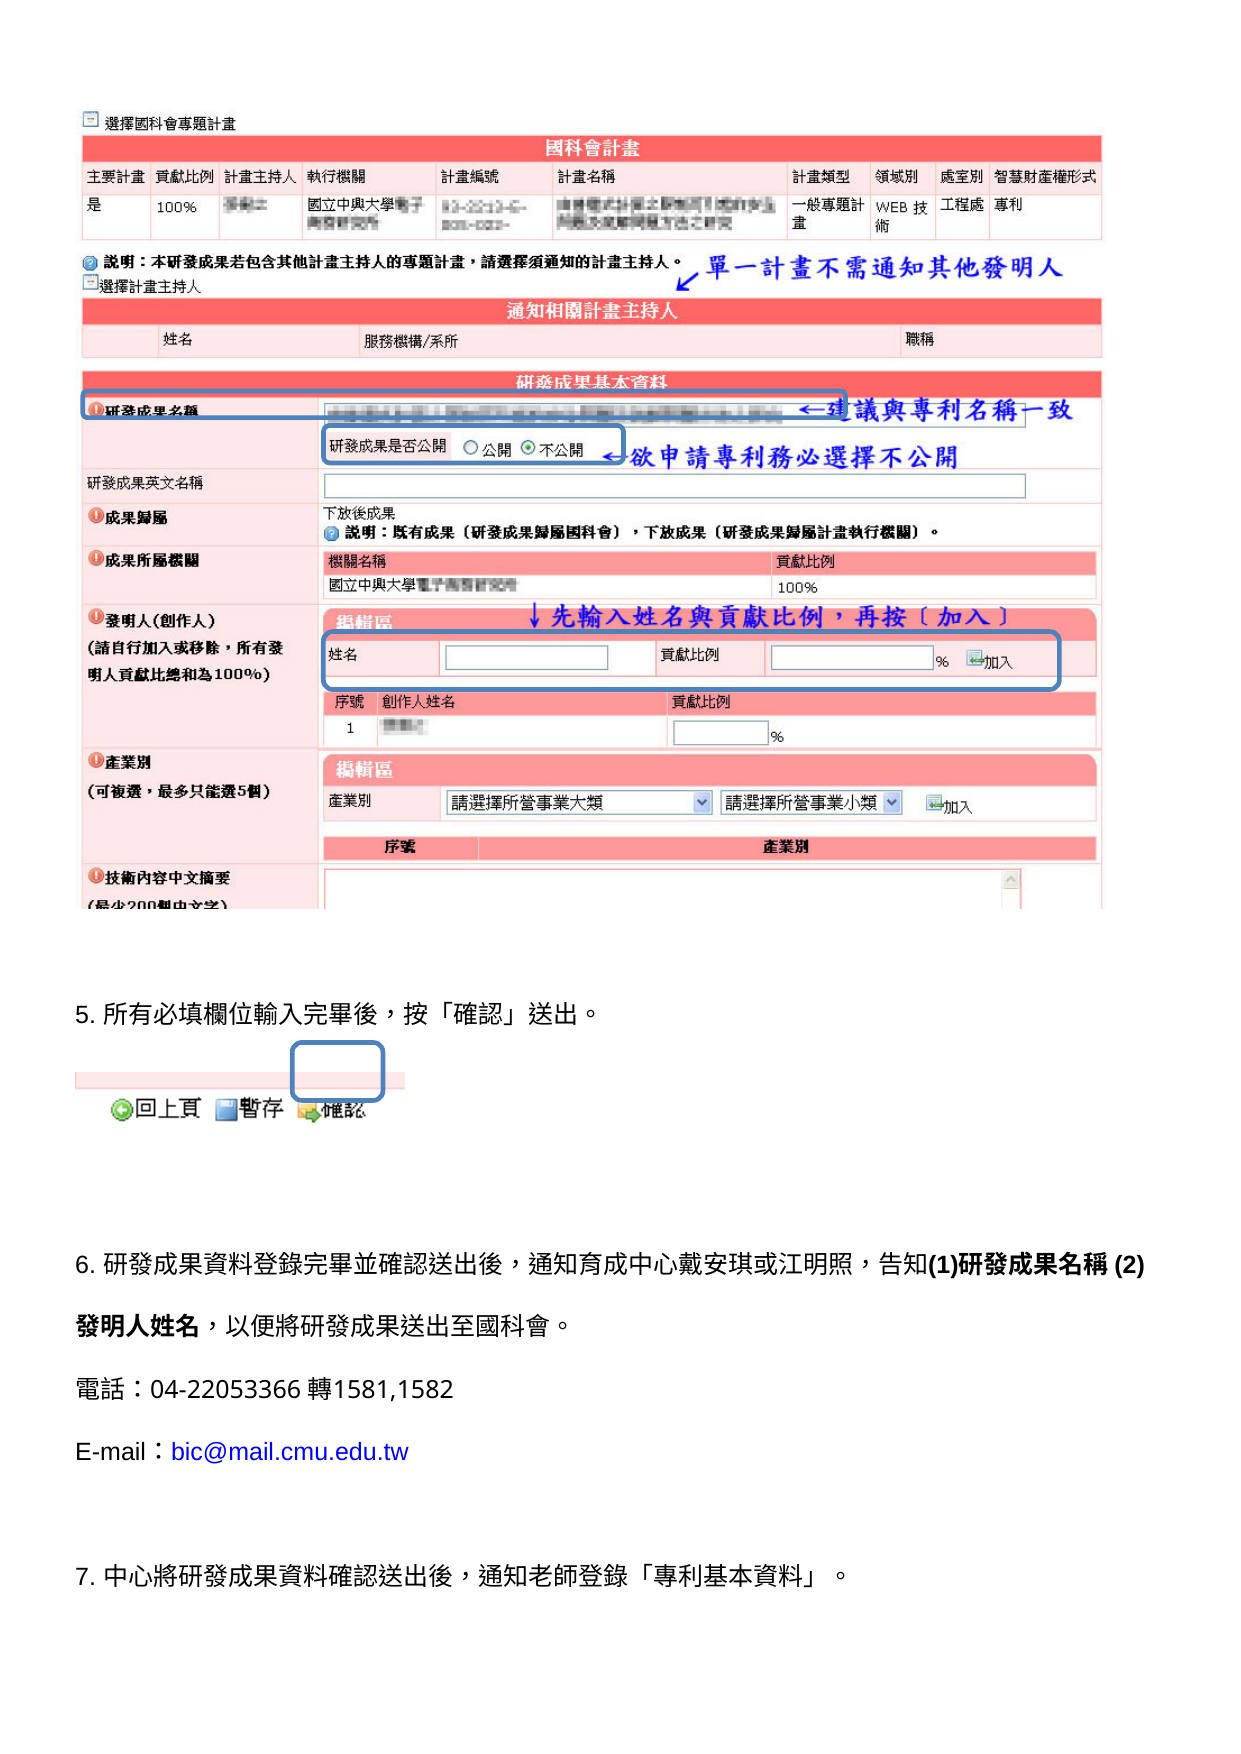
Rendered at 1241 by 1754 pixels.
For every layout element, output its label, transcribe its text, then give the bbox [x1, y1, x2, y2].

text 6. 研發成果資料登錄完畢並確認送出後，通知育成中心戴安琪或江明照，告知(1)研發成果名稱 (2)發明人姓名，以便將研發成果送出至國科會。 [75, 1221, 1165, 1346]
text E-mail：bic@mail.cmu.edu.tw [75, 1408, 1165, 1471]
text 電話：04-22053366 轉1581,1582 [75, 1346, 1165, 1408]
text 7. 中心將研發成果資料確認送出後，通知老師登錄「專利基本資料」。 [75, 1533, 1165, 1596]
text 5. 所有必填欄位輸入完畢後，按「確認」送出。 [75, 971, 1165, 1033]
